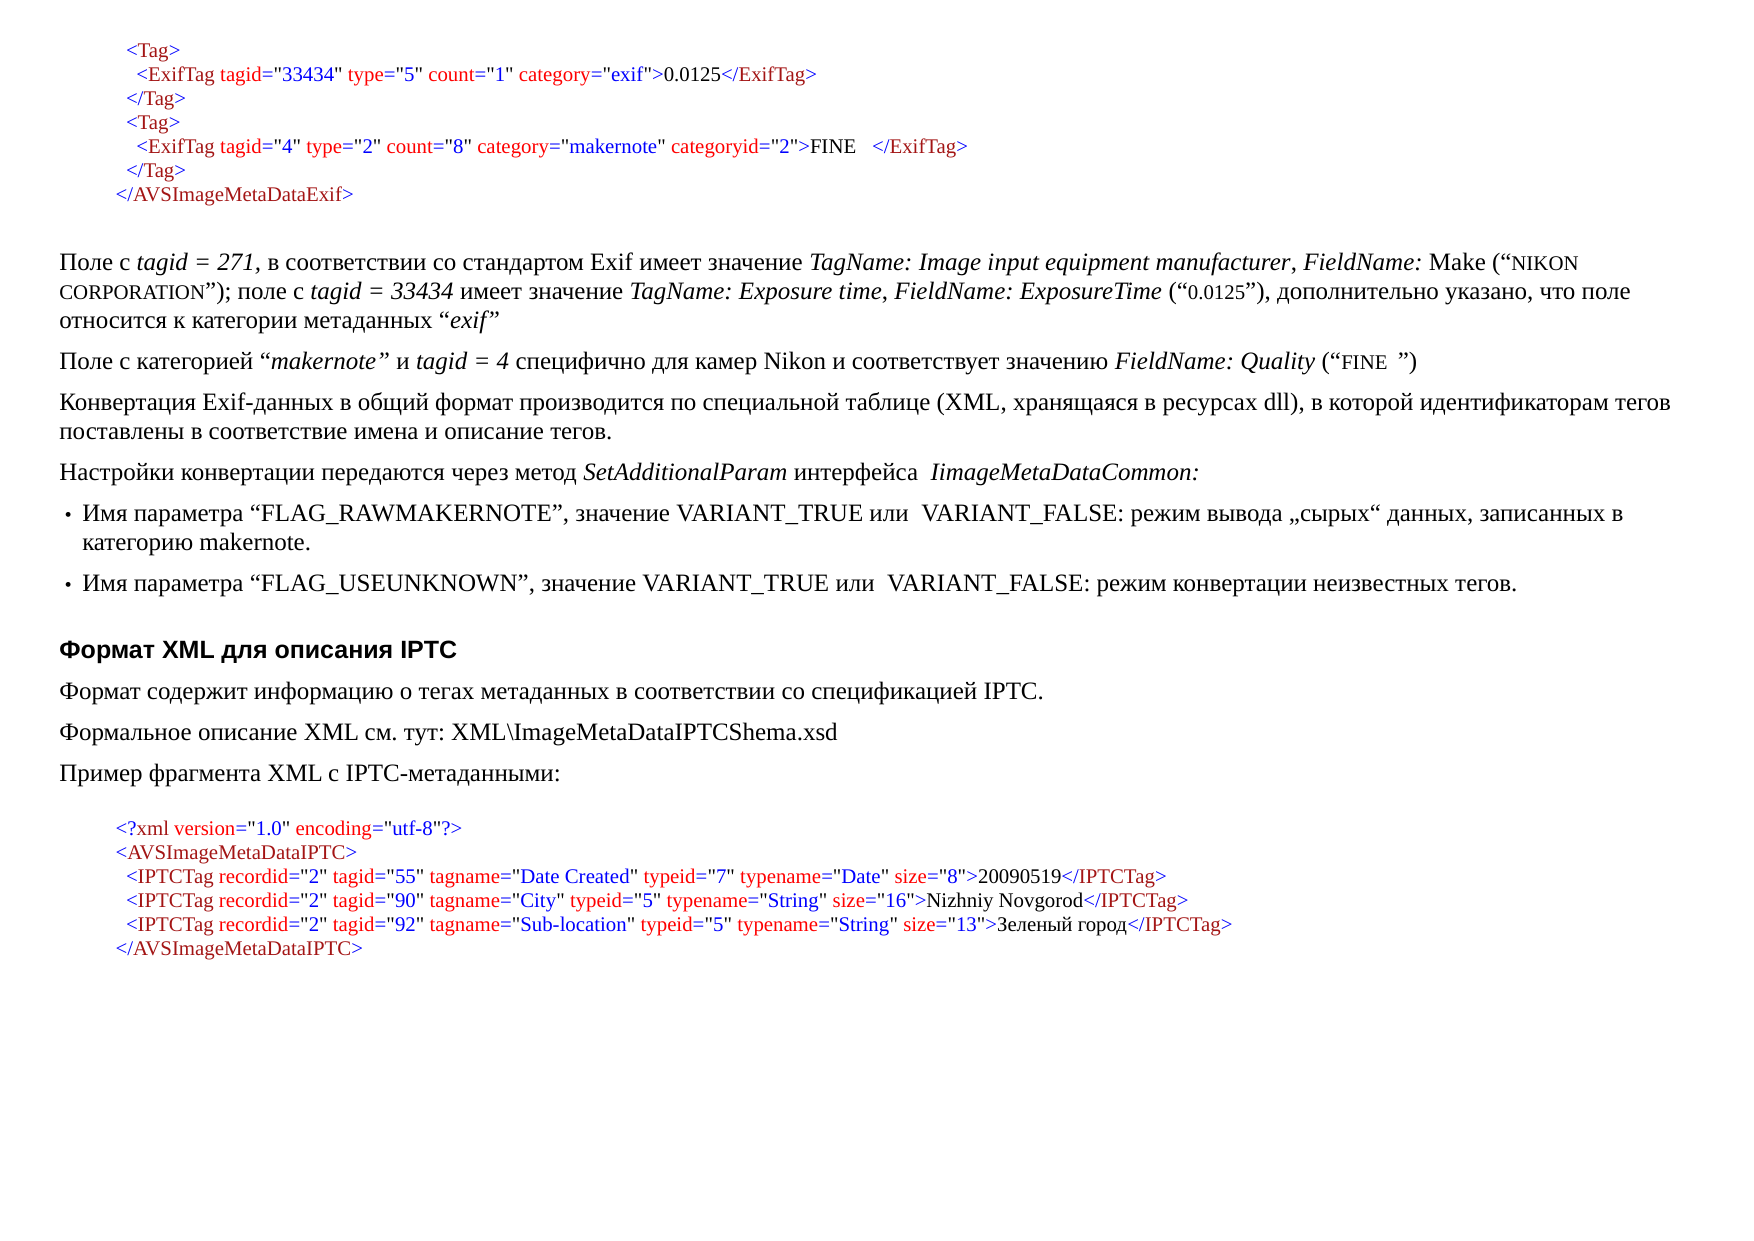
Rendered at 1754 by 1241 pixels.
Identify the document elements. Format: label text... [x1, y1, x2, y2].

list Имя параметра “FLAG_RAWMAKERNOTE”, значение VARIANT_TRUE или VARIANT_FALSE: режим вывода „сырых“ данных, записанных в категорию makernote. [65, 498, 1695, 556]
text <IPTCTag recordid="2" tagid="90" tagname="City" typeid="5" typename="String" size="16">Nizhniy Novgorod</IPTCTag> [59, 888, 1695, 912]
subtitle Формат XML для описания IPTC [59, 635, 1695, 663]
text Пример фрагмента XML с IPTC-метаданными: [59, 758, 1695, 787]
text Настройки конвертации передаются через метод SetAdditionalParam интерфейса IimageMetaDataCommon: [59, 457, 1695, 486]
text Формат содержит информацию о тегах метаданных в соответствии со спецификацией IPTC. [59, 676, 1695, 705]
text </Tag> [59, 158, 1695, 182]
text </AVSImageMetaDataExif> [59, 182, 1695, 206]
text <Tag> [59, 37, 1695, 62]
text <?xml version="1.0" encoding="utf-8"?> [59, 816, 1695, 840]
text </AVSImageMetaDataIPTC> [59, 936, 1695, 960]
text <Tag> [59, 110, 1695, 134]
text </Tag> [59, 86, 1695, 110]
list Имя параметра “FLAG_USEUNKNOWN”, значение VARIANT_TRUE или VARIANT_FALSE: режим конвертации неизвестных тегов. [65, 568, 1695, 597]
text Конвертация Exif-данных в общий формат производится по специальной таблице (XML, хранящаяся в ресурсах dll), в которой идентификаторам тегов поставлены в соответствие имена и описание тегов. [59, 387, 1695, 445]
text <AVSImageMetaDataIPTC> [59, 840, 1695, 864]
text Формальное описание XML см. тут: XML\ImageMetaDataIPTCShema.xsd [59, 717, 1695, 746]
text <ExifTag tagid="4" type="2" count="8" category="makernote" categoryid="2">FINE </ExifTag> [59, 134, 1695, 158]
text <IPTCTag recordid="2" tagid="55" tagname="Date Created" typeid="7" typename="Date" size="8">20090519</IPTCTag> [59, 864, 1695, 888]
text Поле с tagid = 271, в соответствии со стандартом Exif имеет значение TagName: Image input equipment manufacturer, FieldName: Make (“NIKON CORPORATION”); поле с tagid = 33434 имеет значение TagName: Exposure time, FieldName: ExposureTime (“0.0125”), дополнительно указано, что поле относится к категории метаданных “exif” [59, 247, 1695, 333]
text <ExifTag tagid="33434" type="5" count="1" category="exif">0.0125</ExifTag> [59, 62, 1695, 86]
text <IPTCTag recordid="2" tagid="92" tagname="Sub-location" typeid="5" typename="String" size="13">Зеленый город</IPTCTag> [59, 912, 1695, 936]
text Поле с категорией “makernote” и tagid = 4 специфично для камер Nikon и соответствует значению FieldName: Quality (“FINE ”) [59, 346, 1695, 375]
